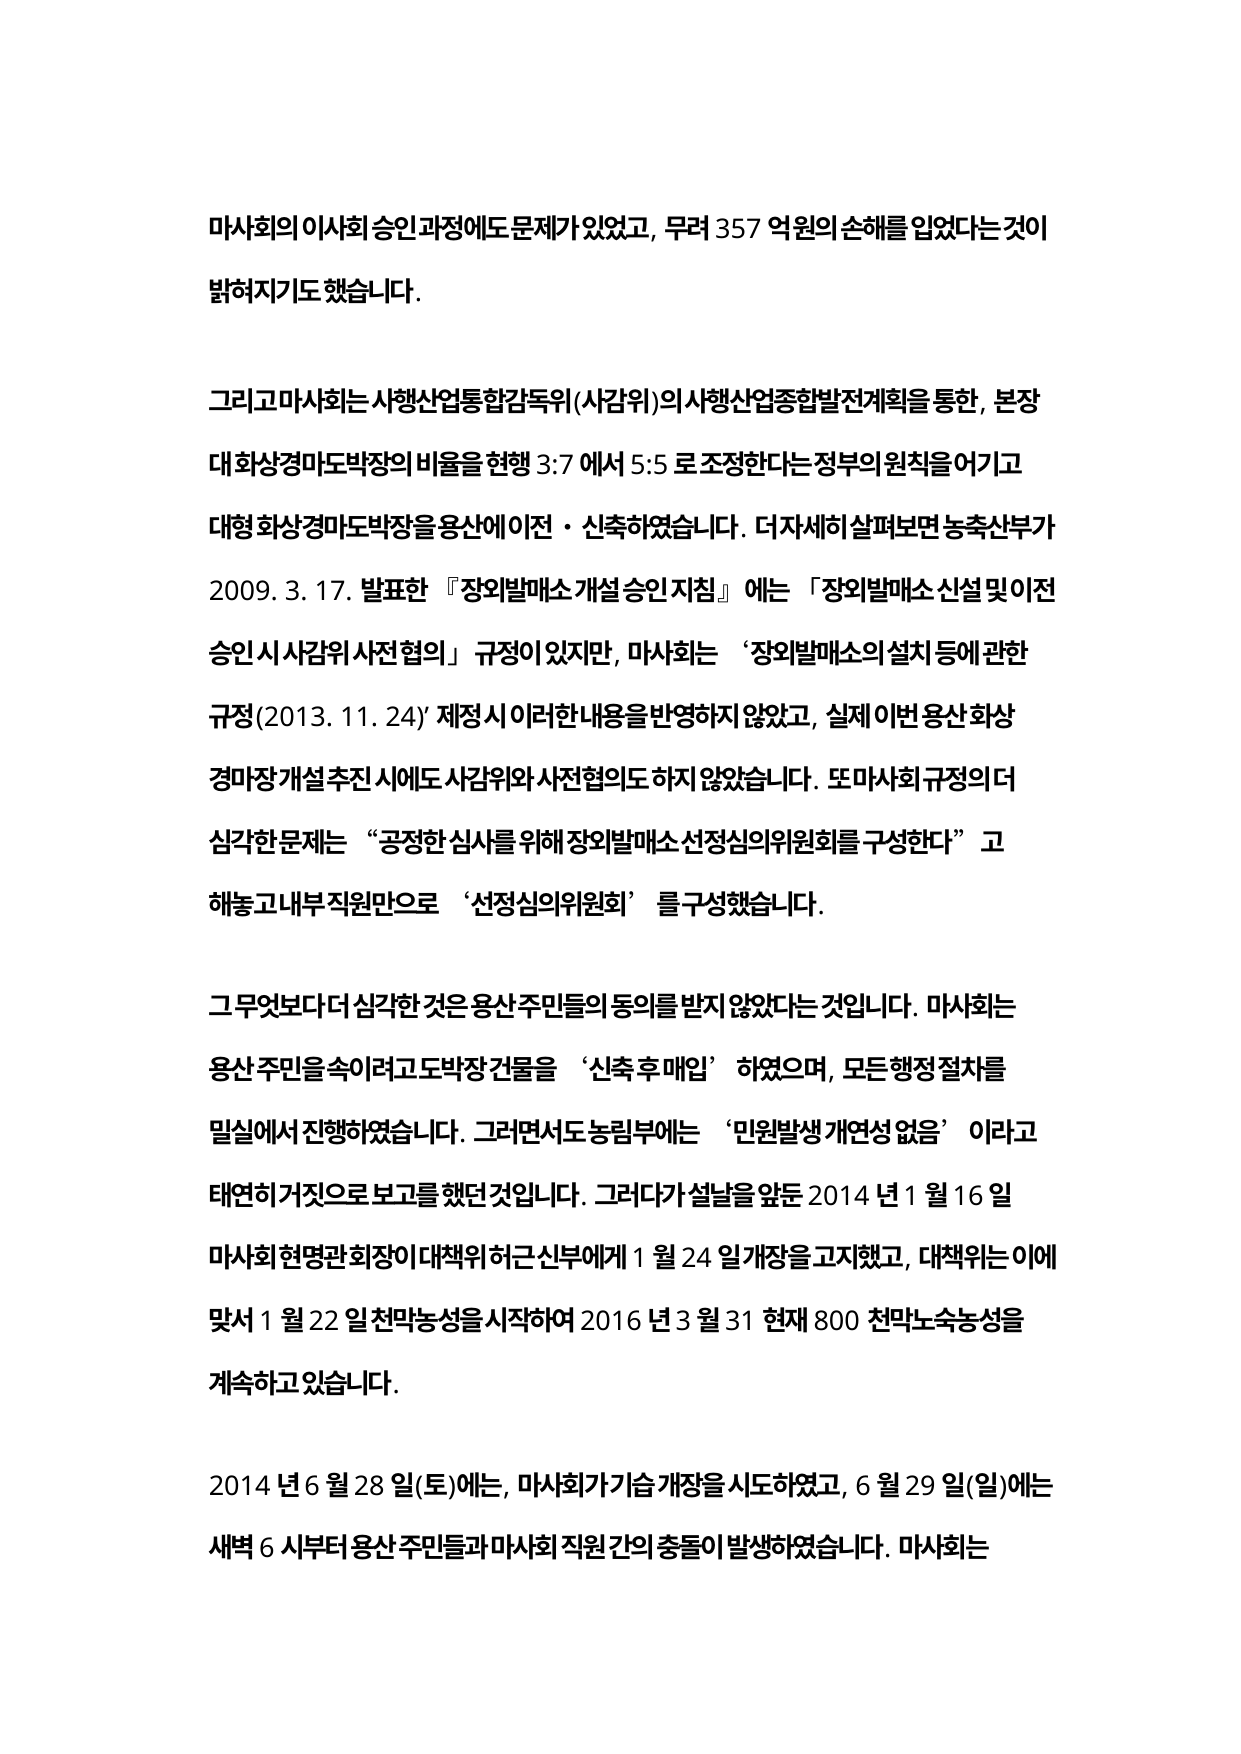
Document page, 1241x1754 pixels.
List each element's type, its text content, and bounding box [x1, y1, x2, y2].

text 그리고 마사회는 사행산업통합감독위(사감위)의 사행산업종합발전계획을 통한, 본장 대 화상경마도박장의 비율을 현행 3:7에서 5:5로 조정한다는 정부의 원칙을 어기고 대형 화상경마도박장을 용산에 이전‧신축하였습니다. 더 자세히 살펴보면 농축산부가 2009. 3. 17. 발표한 『장외발매소 개설 승인 지침』에는 「장외발매소 신설 및 이전 승인 시 사감위 사전 협의」규정이 있지만, 마사회는 ‘장외발매소의 설치 등에 관한 규정(2013. 11. 24)’ 제정 시 이러한 내용을 반영하지 않았고, 실제 이번 용산 화상 경마장 개설 추진 시에도 사감위와 사전협의도 하지 않았습니다. 또 마사회 규정의 더 심각한 문제는 “공정한 심사를 위해 장외발매소 선정심의위원회를 구성한다”고 해놓고 내부 직원만으로 ‘선정심의위원회’를 구성했습니다. [208, 332, 1063, 923]
text 그 무엇보다 더 심각한 것은 용산 주민들의 동의를 받지 않았다는 것입니다. 마사회는 용산 주민을 속이려고 도박장 건물을 ‘신축 후 매입’하였으며, 모든 행정 절차를 밀실에서 진행하였습니다. 그러면서도 농림부에는 ‘민원발생 개연성 없음’이라고 태연히 거짓으로 보고를 했던 것입니다. 그러다가 설날을 앞둔 2014년 1월 16일 마사회 현명관 회장이 대책위 허근 신부에게 1월 24일 개장을 고지했고, 대책위는 이에 맞서 1월 22일 천막농성을 시작하여 2016년 3월 31 현재 800 천막노숙농성을 계속하고 있습니다. [208, 985, 1063, 1402]
text 마사회의 이사회 승인 과정에도 문제가 있었고, 무려 357억 원의 손해를 입었다는 것이 밝혀지기도 했습니다. [208, 207, 1063, 309]
text 2014년 6월 28일(토)에는, 마사회가 기습 개장을 시도하였고, 6월 29일(일)에는 새벽 6시부터 용산 주민들과 마사회 직원 간의 충돌이 발생하였습니다. 마사회는 [208, 1463, 1063, 1566]
